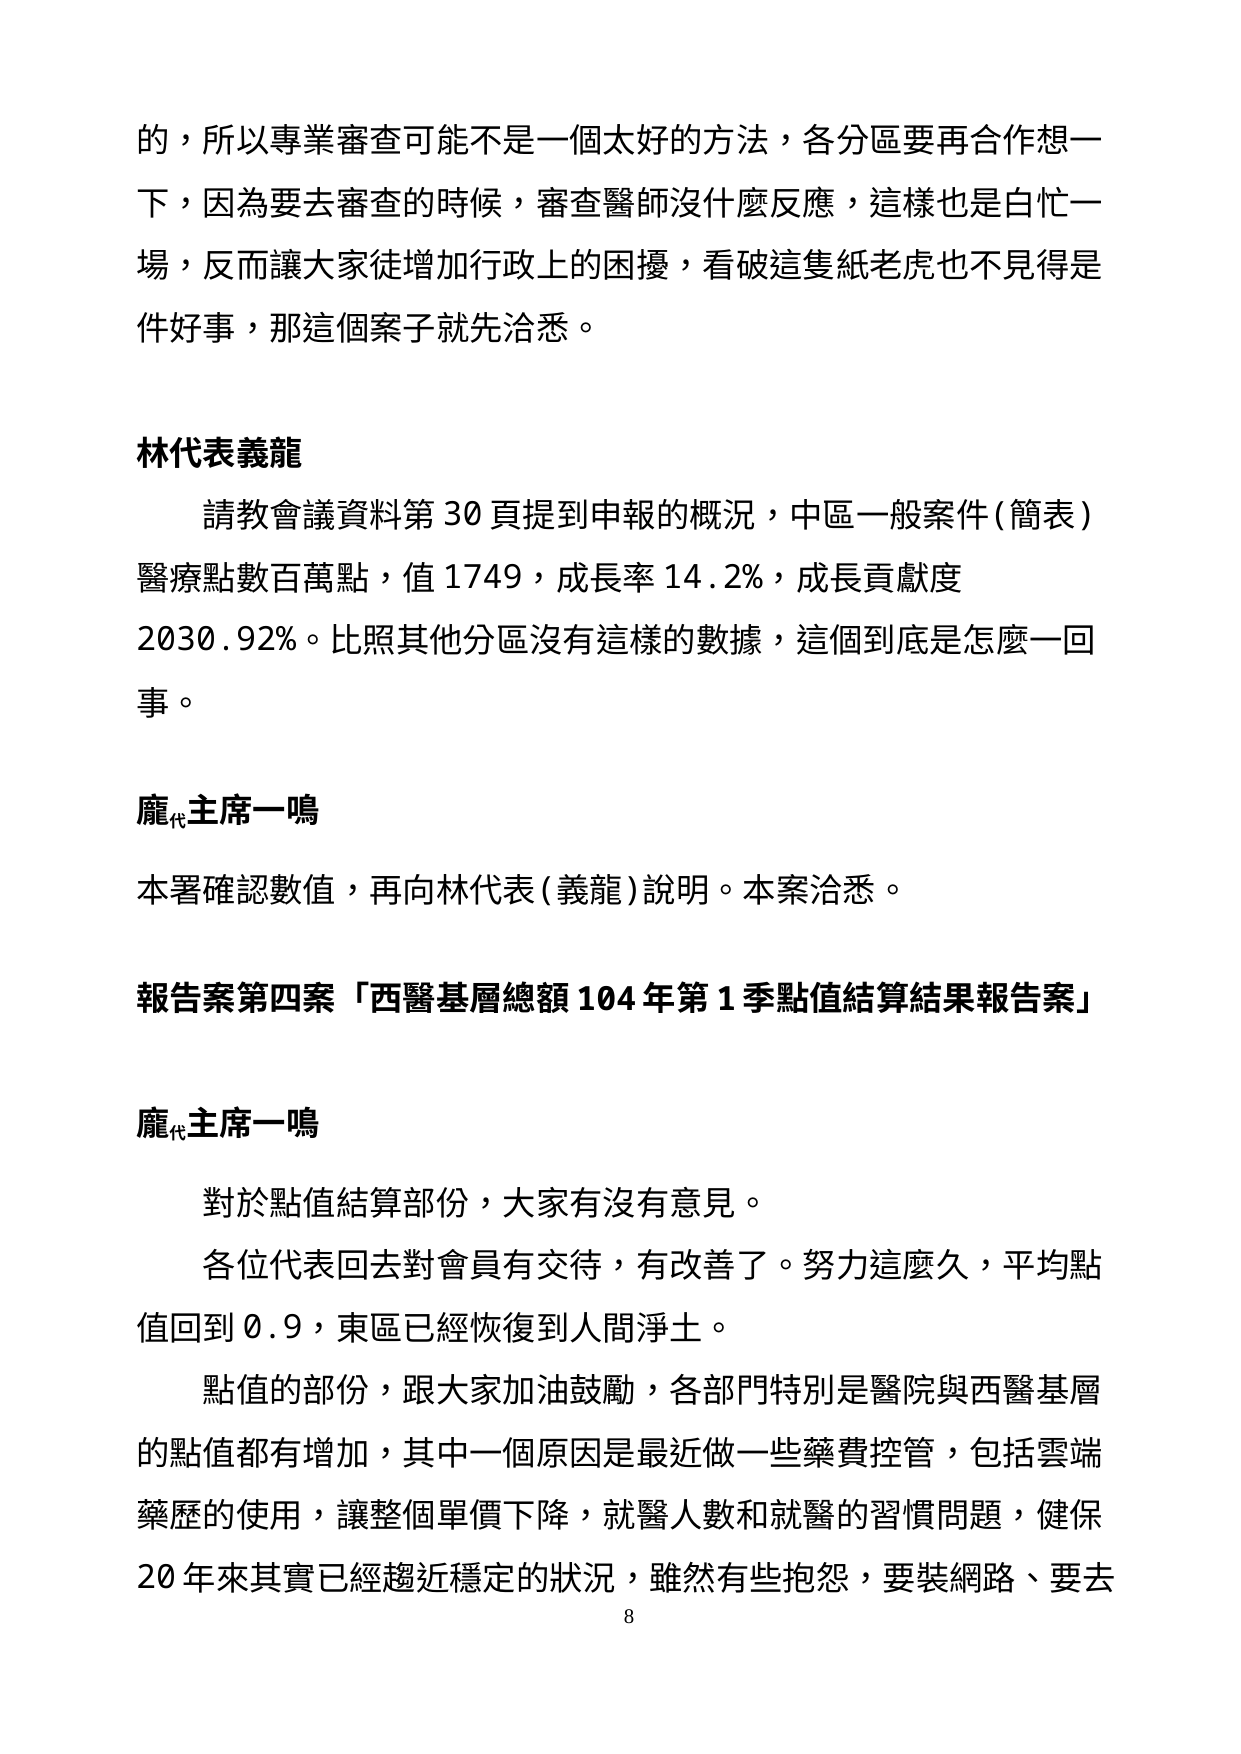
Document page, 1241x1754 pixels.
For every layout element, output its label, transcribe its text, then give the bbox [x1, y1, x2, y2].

text 本署確認數值，再向林代表(義龍)說明。本案洽悉。 [136, 846, 1122, 909]
text 龐代主席一鳴 [136, 1096, 1122, 1144]
text 的，所以專業審查可能不是一個太好的方法，各分區要再合作想一下，因為要去審查的時候，審查醫師沒什麼反應，這樣也是白忙一場，反而讓大家徒增加行政上的困擾，看破這隻紙老虎也不見得是件好事，那這個案子就先洽悉。 [136, 96, 1122, 346]
text 請教會議資料第30頁提到申報的概況，中區一般案件(簡表)醫療點數百萬點，值1749，成長率14.2%，成長貢獻度2030.92%。比照其他分區沒有這樣的數據，這個到底是怎麼一回事。 [136, 471, 1122, 721]
text 各位代表回去對會員有交待，有改善了。努力這麼久，平均點值回到0.9，東區已經恢復到人間淨土。 [136, 1221, 1122, 1346]
text 報告案第四案「西醫基層總額104年第1季點值結算結果報告案」 [136, 971, 1122, 1020]
text 林代表義龍 [136, 409, 1122, 471]
text 對於點值結算部份，大家有沒有意見。 [136, 1159, 1122, 1221]
text 龐代主席一鳴 [136, 784, 1122, 832]
text 點值的部份，跟大家加油鼓勵，各部門特別是醫院與西醫基層的點值都有增加，其中一個原因是最近做一些藥費控管，包括雲端藥歷的使用，讓整個單價下降，就醫人數和就醫的習慣問題，健保20年來其實已經趨近穩定的狀況，雖然有些抱怨，要裝網路、要去家裡打牆壁安裝、要在看病的時候去點藥歷，雖然有這些埋怨，事實上反映出來的點值，在未來這一兩年，大概都會有這個好的現象，但是在實施後，就會趨近另外一個平衡，這個效果謝謝大家的投入，大家也辛苦了，雖然有些抱怨，也可能有些會員去投訴，可是我們還是很謝謝大家的努力，讓費用的控管達到效果，讓各位會員也得到這個好處，也麻煩各位幫忙做宣導，以上。本案洽悉。 [136, 1346, 1122, 1596]
